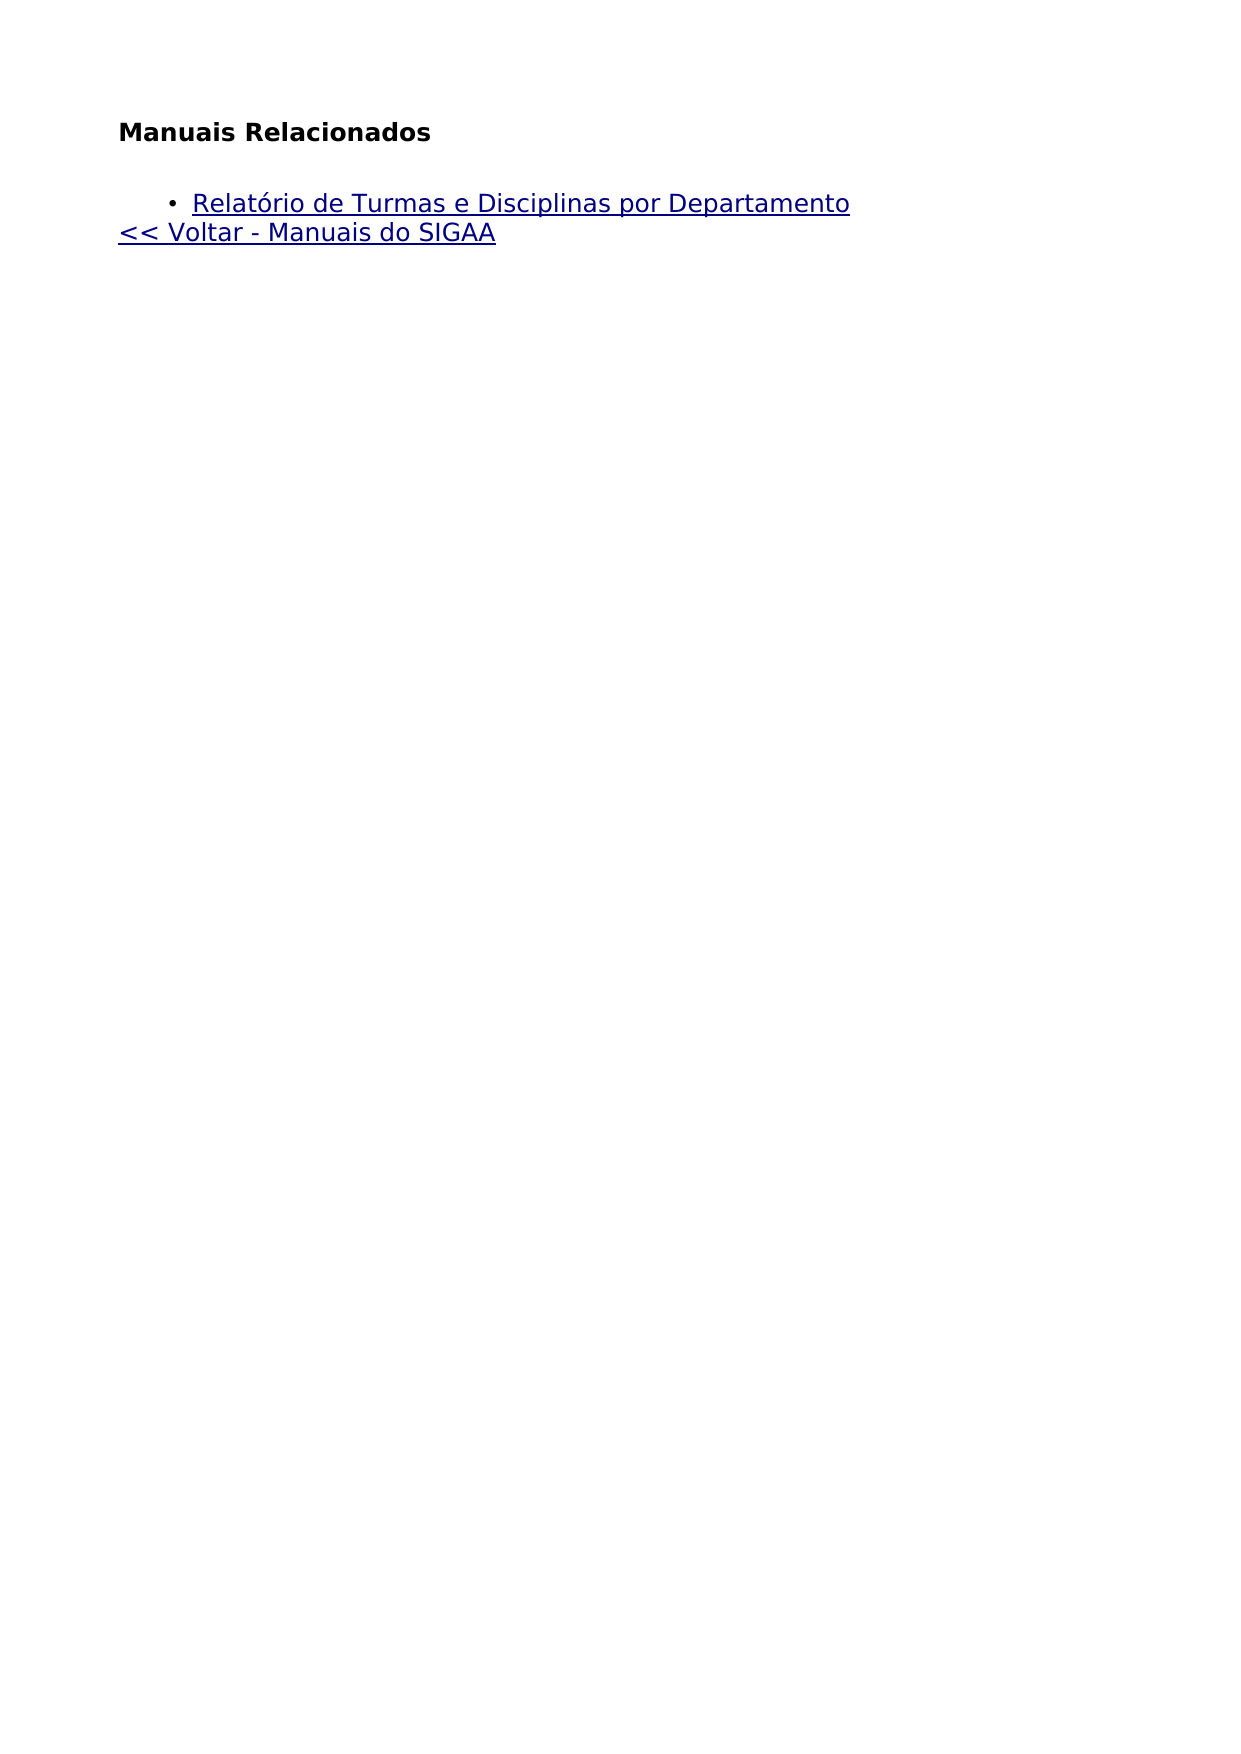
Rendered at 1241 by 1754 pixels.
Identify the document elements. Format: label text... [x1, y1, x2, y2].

text << Voltar - Manuais do SIGAA [118, 218, 1122, 248]
subtitle Manuais Relacionados [118, 118, 1122, 147]
list Relatório de Turmas e Disciplinas por Departamento [177, 189, 1122, 218]
